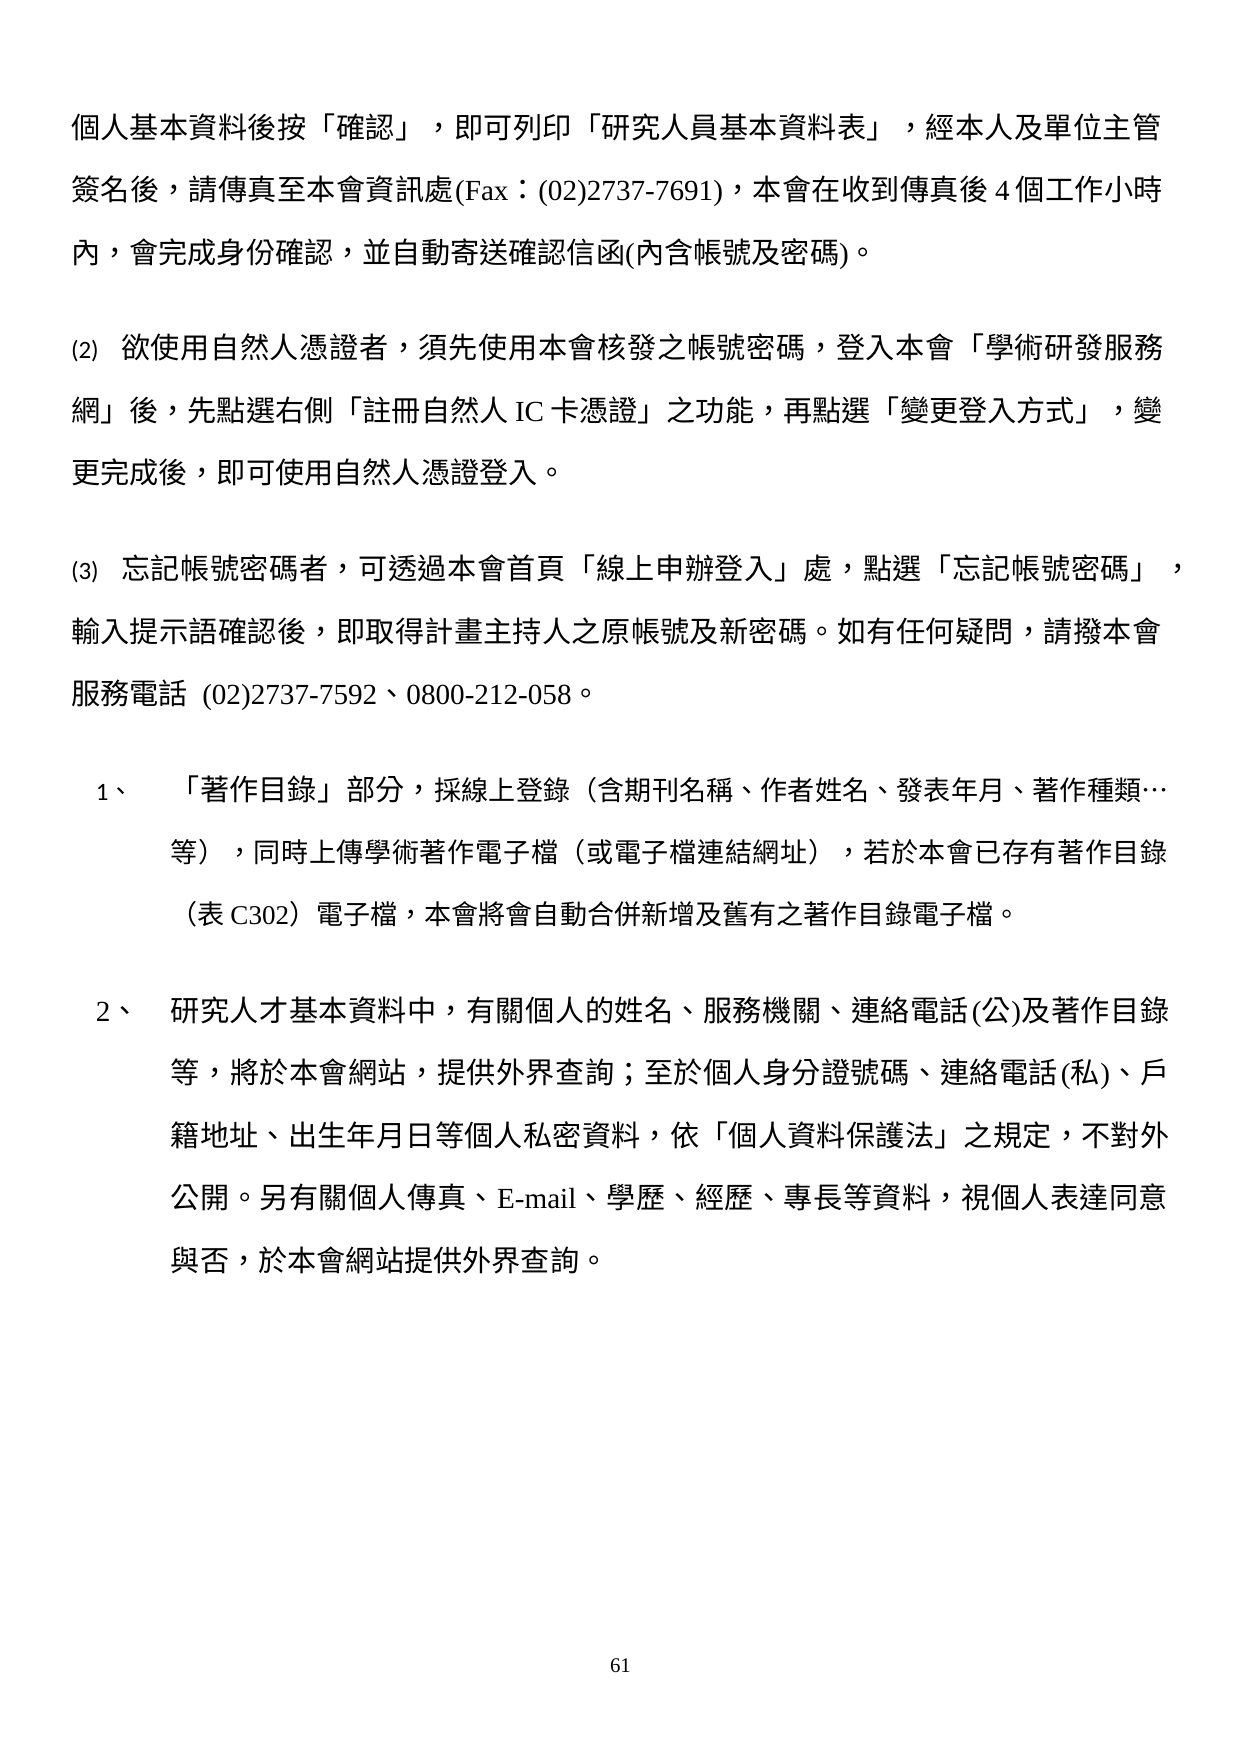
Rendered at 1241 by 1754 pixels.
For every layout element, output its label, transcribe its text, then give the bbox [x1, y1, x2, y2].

list 欲使用自然人憑證者，須先使用本會核發之帳號密碼，登入本會「學術研發服務網」後，先點選右側「註冊自然人IC卡憑證」之功能，再點選「變更登入方式」，變更完成後，即可使用自然人憑證登入。 [71, 304, 1163, 492]
list 忘記帳號密碼者，可透過本會首頁「線上申辦登入」處，點選「忘記帳號密碼」，輸入提示語確認後，即取得計畫主持人之原帳號及新密碼。如有任何疑問，請撥本會服務電話 (02)2737-7592、0800-212-058。 [71, 525, 1163, 713]
list 個人基本資料後按「確認」，即可列印「研究人員基本資料表」，經本人及單位主管簽名後，請傳真至本會資訊處(Fax：(02)2737-7691)，本會在收到傳真後4個工作小時內，會完成身份確認，並自動寄送確認信函(內含帳號及密碼)。 [71, 84, 1163, 271]
list 研究人才基本資料中，有關個人的姓名、服務機關、連絡電話(公)及著作目錄等，將於本會網站，提供外界查詢；至於個人身分證號碼、連絡電話(私)、戶籍地址、出生年月日等個人私密資料，依「個人資料保護法」之規定，不對外公開。另有關個人傳真、E-mail、學歷、經歷、專長等資料，視個人表達同意與否，於本會網站提供外界查詢。 [96, 967, 1169, 1279]
list 「著作目錄」部分，採線上登錄（含期刊名稱、作者姓名、發表年月、著作種類…等），同時上傳學術著作電子檔（或電子檔連結網址），若於本會已存有著作目錄（表C302）電子檔，本會將會自動合併新增及舊有之著作目錄電子檔。 [96, 746, 1169, 934]
